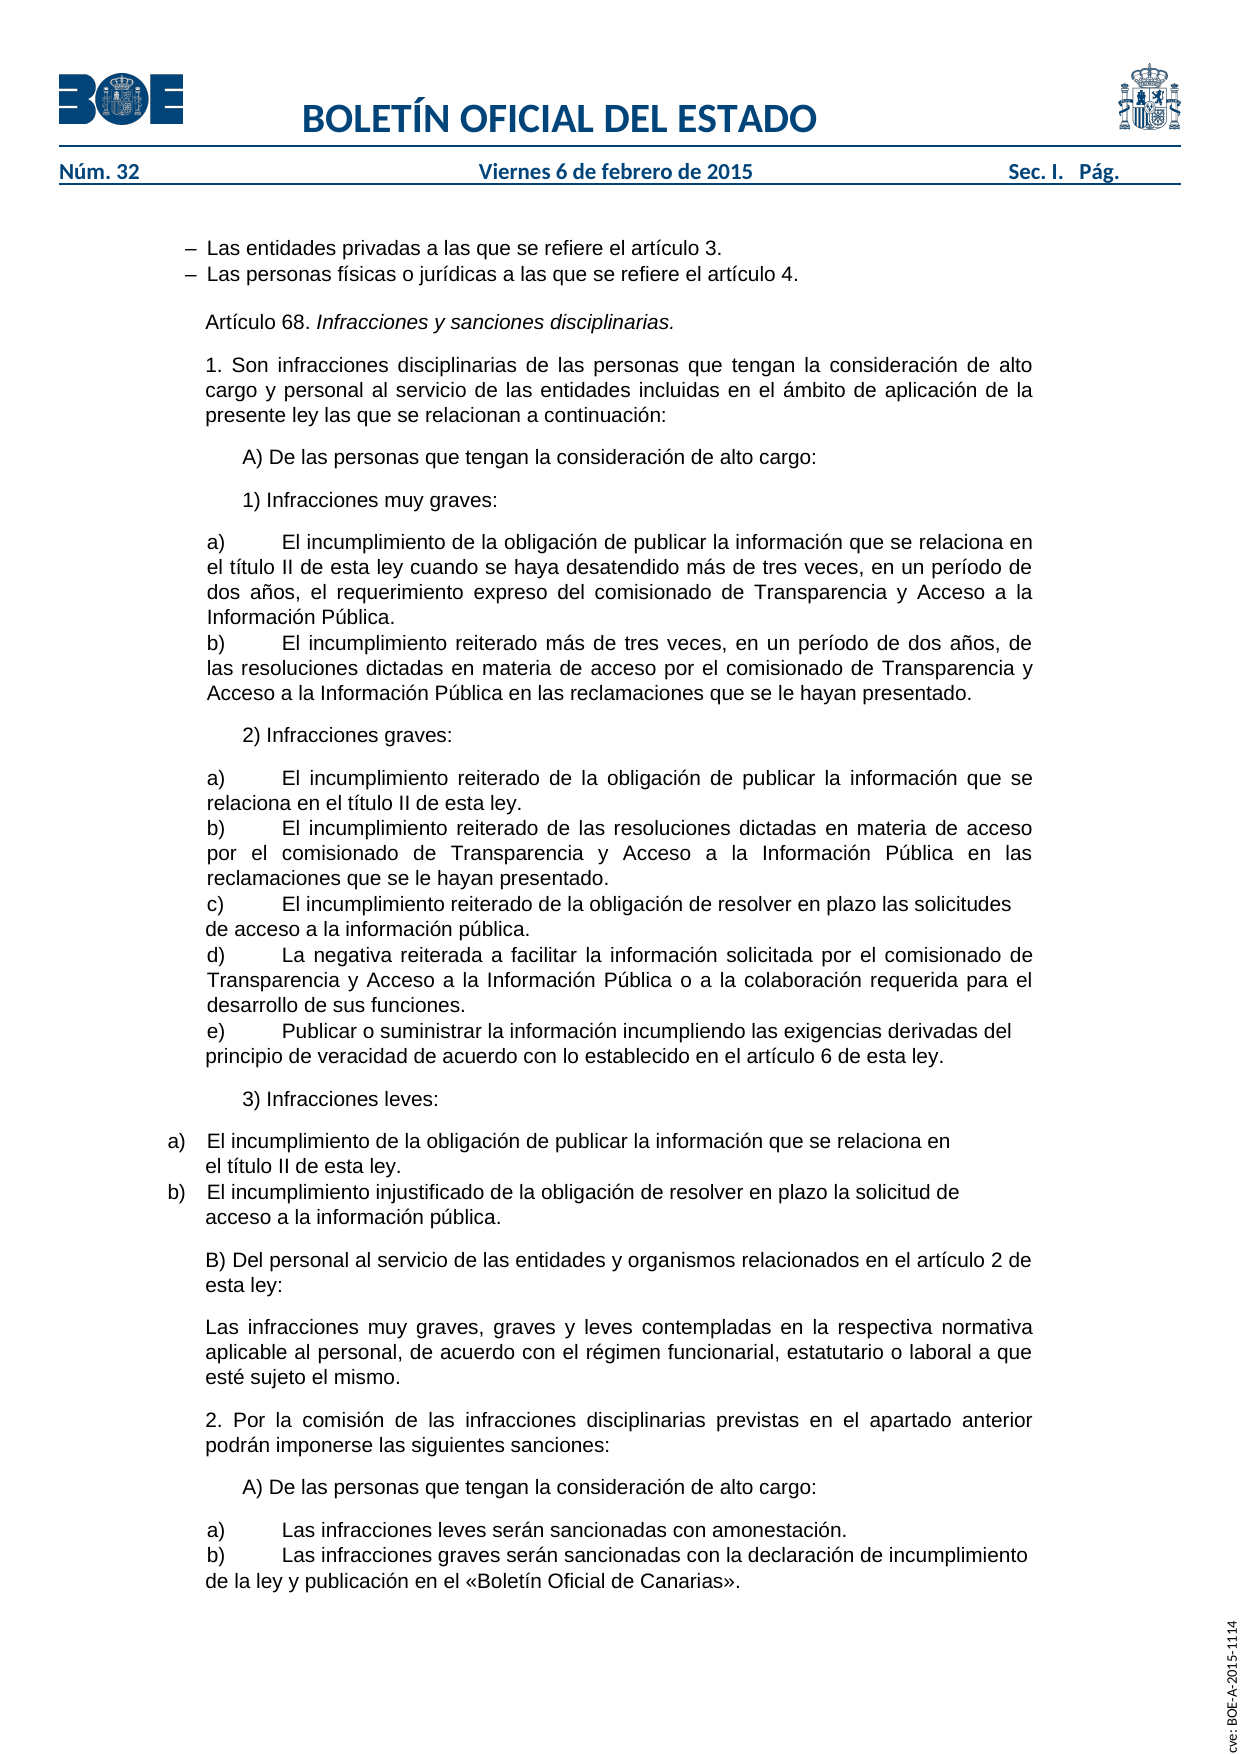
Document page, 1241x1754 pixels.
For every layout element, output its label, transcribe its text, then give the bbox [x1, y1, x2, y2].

text de la ley y publicación en el «Boletín Oficial de Canarias». [205, 1568, 1034, 1592]
list El incumplimiento reiterado más de tres veces, en un período de dos años, de las resoluciones dictadas en materia de acceso por el comisionado de Transparencia y Acceso a la Información Pública en las reclamaciones que se le hayan presentado. [207, 631, 1034, 705]
list Las infracciones leves serán sancionadas con amonestación. [207, 1517, 1034, 1541]
text acceso a la información pública. [205, 1205, 1034, 1229]
list El incumplimiento injustificado de la obligación de resolver en plazo la solicitud de [167, 1180, 1034, 1204]
list Las infracciones graves serán sancionadas con la declaración de incumplimiento [207, 1543, 1034, 1567]
text 3) Infracciones leves: [242, 1086, 1034, 1110]
list El incumplimiento reiterado de las resoluciones dictadas en materia de acceso por el comisionado de Transparencia y Acceso a la Información Pública en las reclamaciones que se le hayan presentado. [207, 816, 1034, 890]
text el título II de esta ley. [205, 1154, 1034, 1178]
text de acceso a la información pública. [205, 917, 1034, 941]
list El incumplimiento de la obligación de publicar la información que se relaciona en [167, 1129, 1034, 1153]
text 1. Son infracciones disciplinarias de las personas que tengan la consideración de alto cargo y personal al servicio de las entidades incluidas en el ámbito de aplicación de la presente ley las que se relacionan a continuación: [205, 352, 1034, 427]
list El incumplimiento de la obligación de publicar la información que se relaciona en el título II de esta ley cuando se haya desatendido más de tres veces, en un período de dos años, el requerimiento expreso del comisionado de Transparencia y Acceso a la Información Pública. [207, 530, 1034, 629]
list El incumplimiento reiterado de la obligación de publicar la información que se relaciona en el título II de esta ley. [207, 765, 1034, 814]
text principio de veracidad de acuerdo con lo establecido en el artículo 6 de esta ley. [205, 1044, 1034, 1068]
text A) De las personas que tengan la consideración de alto cargo: [242, 1475, 1034, 1499]
list La negativa reiterada a facilitar la información solicitada por el comisionado de Transparencia y Acceso a la Información Pública o a la colaboración requerida para el desarrollo de sus funciones. [207, 943, 1034, 1017]
text 2. Por la comisión de las infracciones disciplinarias previstas en el apartado anterior podrán imponerse las siguientes sanciones: [205, 1408, 1034, 1457]
list Las personas físicas o jurídicas a las que se refiere el artículo 4. [185, 262, 1034, 286]
text 2) Infracciones graves: [242, 723, 1034, 747]
list Publicar o suministrar la información incumpliendo las exigencias derivadas del [207, 1018, 1034, 1042]
list El incumplimiento reiterado de la obligación de resolver en plazo las solicitudes [207, 892, 1034, 916]
text A) De las personas que tengan la consideración de alto cargo: [242, 445, 1034, 469]
text 1) Infracciones muy graves: [242, 487, 1034, 511]
text Las infracciones muy graves, graves y leves contempladas en la respectiva normativa aplicable al personal, de acuerdo con el régimen funcionarial, estatutario o laboral a que esté sujeto el mismo. [205, 1315, 1034, 1389]
text B) Del personal al servicio de las entidades y organismos relacionados en el artículo 2 de esta ley: [205, 1247, 1034, 1297]
text Artículo 68. Infracciones y sanciones disciplinarias. [205, 310, 1034, 334]
list Las entidades privadas a las que se refiere el artículo 3. [185, 236, 1034, 260]
